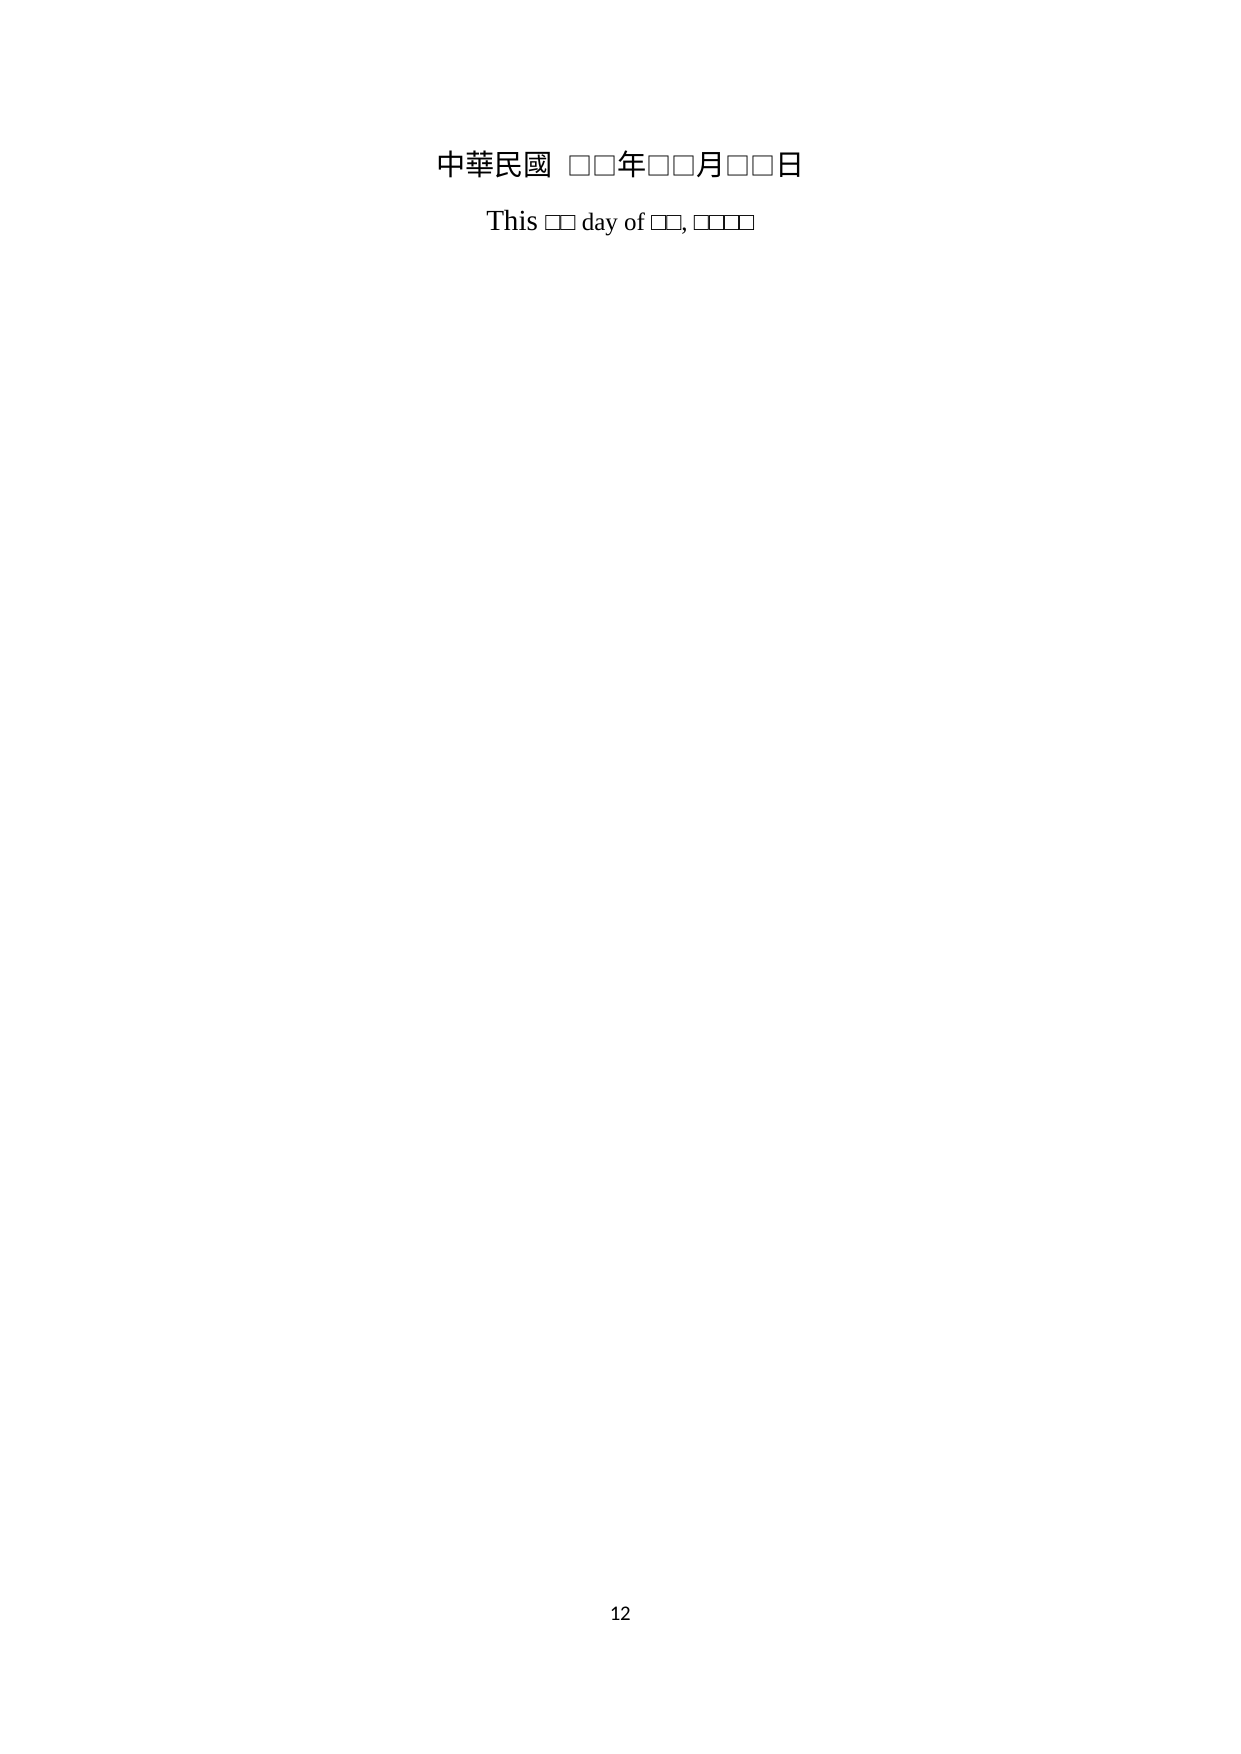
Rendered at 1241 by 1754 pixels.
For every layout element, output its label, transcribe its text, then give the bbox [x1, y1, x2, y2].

text This □□ day of □□, □□□□ [187, 203, 1053, 236]
text 中華民國 □□年□□月□□日 [187, 142, 1053, 184]
